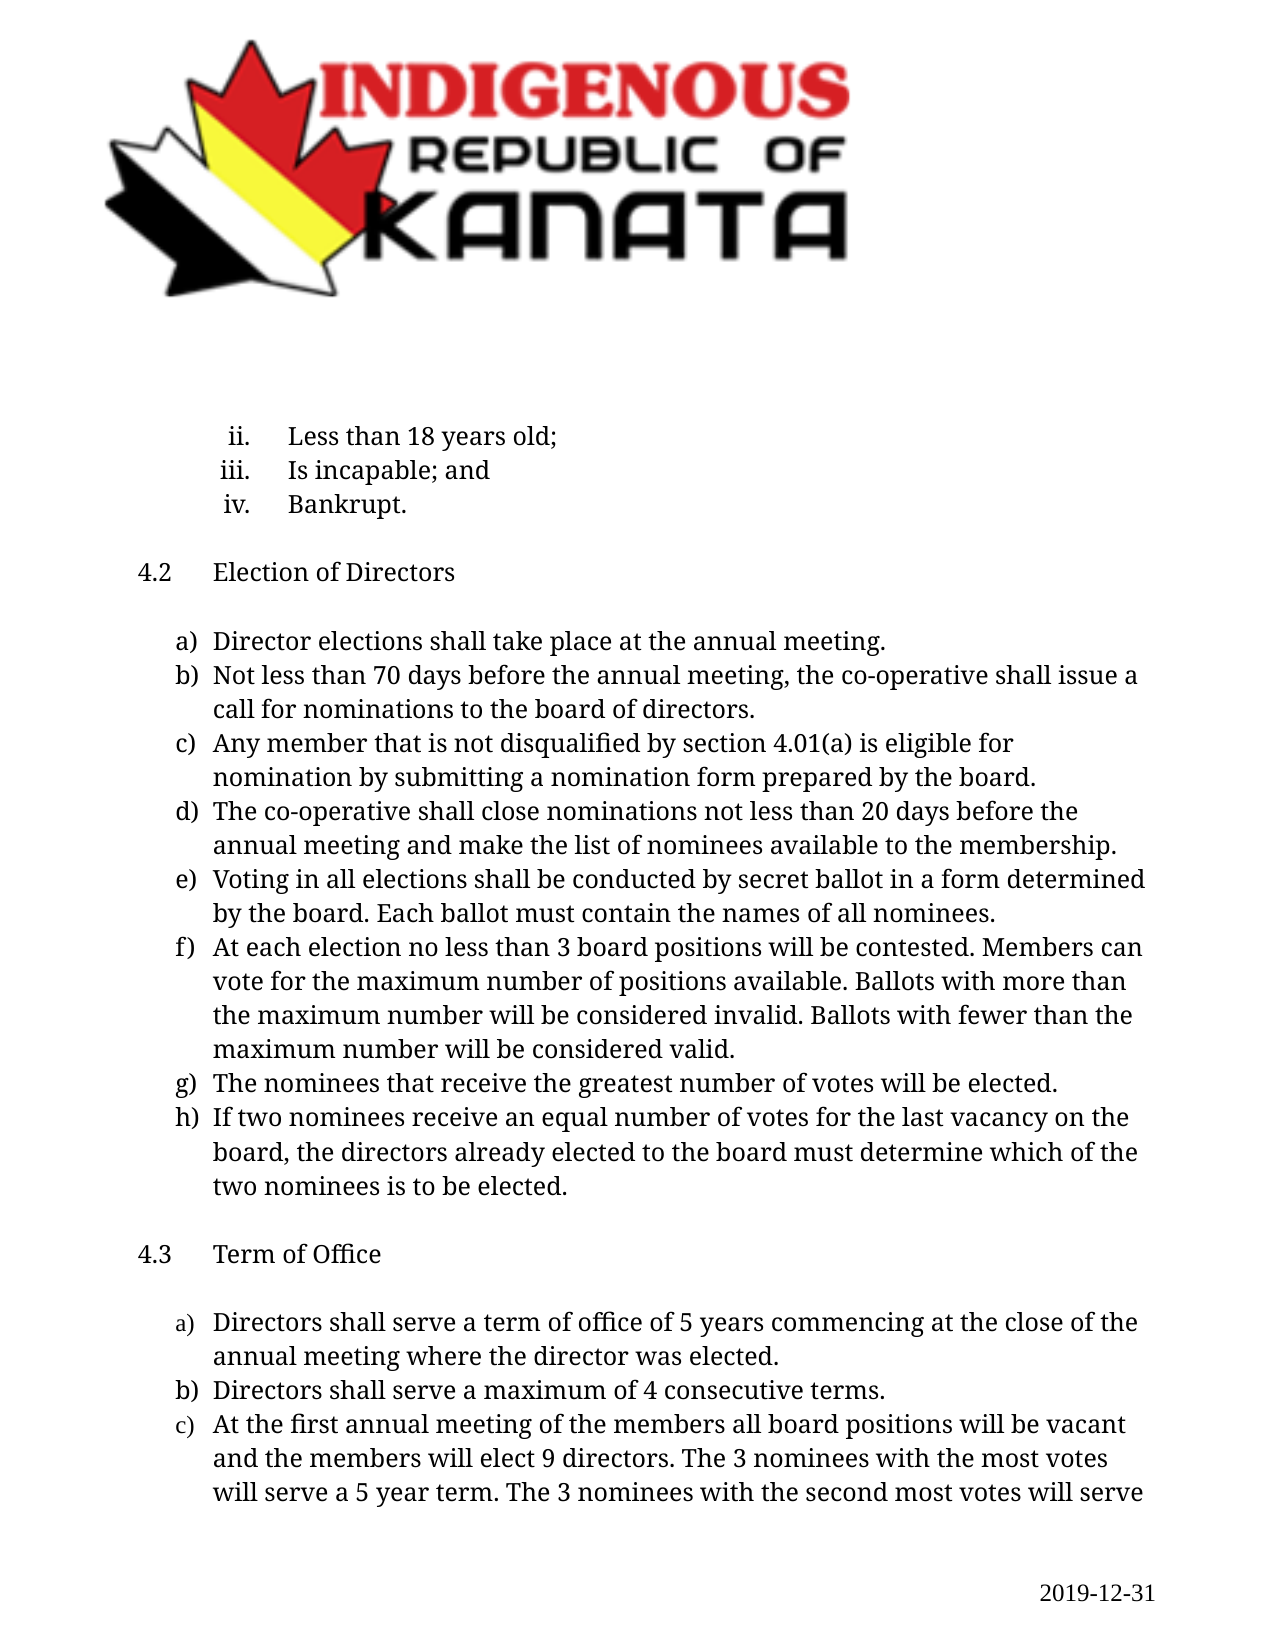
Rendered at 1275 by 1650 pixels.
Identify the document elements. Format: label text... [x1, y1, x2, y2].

list Any member that is not disqualified by section 4.01(a) is eligible for nomination by submitting a nomination form prepared by the board. [175, 725, 1156, 793]
list Not less than 70 days before the annual meeting, the co-operative shall issue a call for nominations to the board of directors. [175, 657, 1156, 725]
list Is incapable; and [250, 453, 1156, 487]
list Election of Directors [138, 555, 1156, 589]
list Directors shall serve a maximum of 4 consecutive terms. [175, 1373, 1156, 1407]
picture [100, 21, 859, 309]
list Term of Office [138, 1236, 1156, 1270]
list The co-operative shall close nominations not less than 20 days before the annual meeting and make the list of nominees available to the membership. [175, 793, 1156, 862]
list Director elections shall take place at the annual meeting. [175, 623, 1156, 657]
list Directors shall serve a term of office of 5 years commencing at the close of the annual meeting where the director was elected. [175, 1304, 1156, 1373]
list Voting in all elections shall be conducted by secret ballot in a form determined by the board. Each ballot must contain the names of all nominees. [175, 862, 1156, 930]
list Less than 18 years old; [250, 419, 1156, 453]
list The nominees that receive the greatest number of votes will be elected. [175, 1066, 1156, 1100]
list At each election no less than 3 board positions will be contested. Members can vote for the maximum number of positions available. Ballots with more than the maximum number will be considered invalid. Ballots with fewer than the maximum number will be considered valid. [175, 930, 1156, 1066]
list Bankrupt. [250, 487, 1156, 521]
list At the first annual meeting of the members all board positions will be vacant and the members will elect 9 directors. The 3 nominees with the most votes will serve a 5 year term. The 3 nominees with the second most votes will serve [175, 1407, 1156, 1509]
list If two nominees receive an equal number of votes for the last vacancy on the board, the directors already elected to the board must determine which of the two nominees is to be elected. [175, 1100, 1156, 1202]
